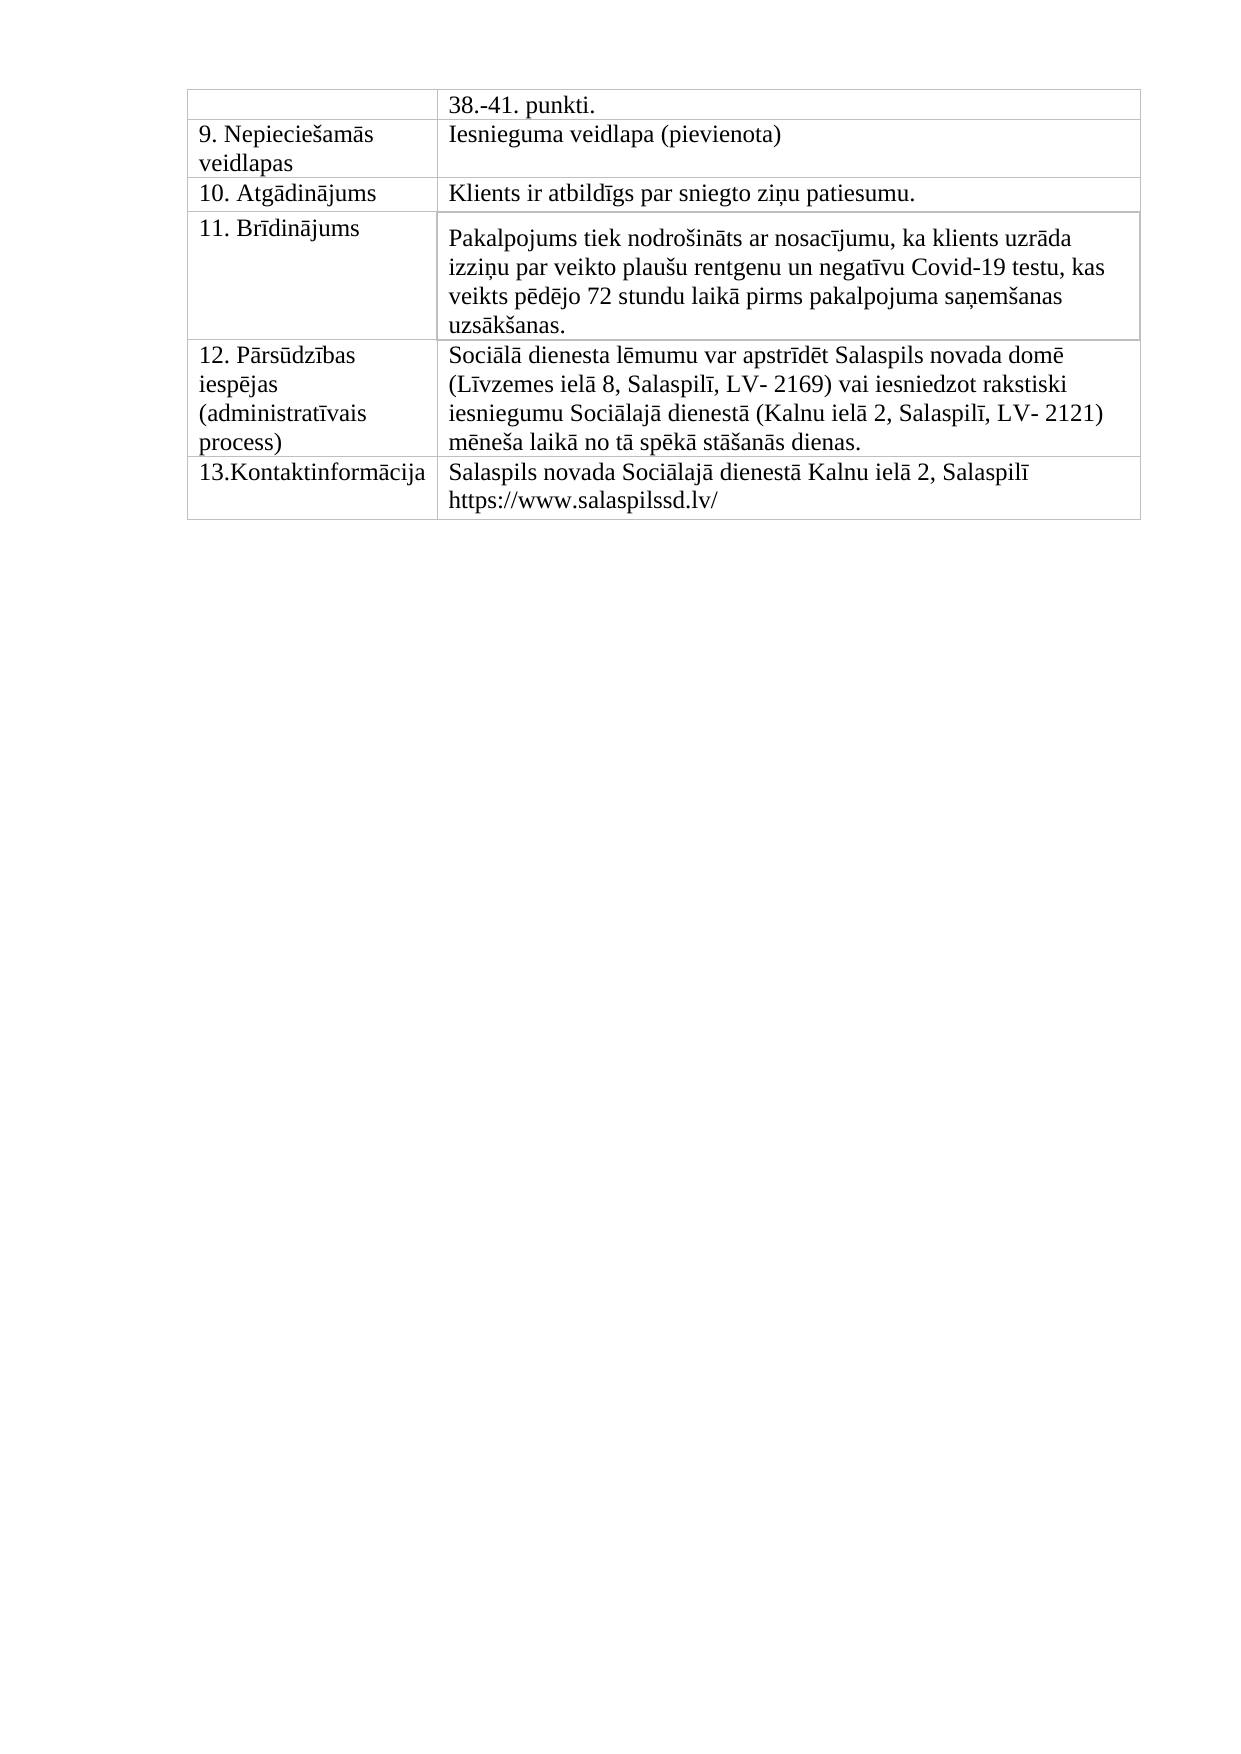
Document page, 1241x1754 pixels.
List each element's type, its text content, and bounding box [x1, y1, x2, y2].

table_cell 12. Pārsūdzības iespējas (administratīvais process) [188, 340, 437, 456]
table_cell 38.-41. punkti. [438, 90, 1140, 118]
table_cell Pakalpojums tiek nodrošināts ar nosacījumu, ka klients uzrāda izziņu par veikto plaušu rentgenu un negatīvu Covid-19 testu, kas veikts pēdējo 72 stundu laikā pirms pakalpojuma saņemšanas uzsākšanas. [438, 213, 1139, 338]
table_cell Sociālā dienesta lēmumu var apstrīdēt Salaspils novada domē (Līvzemes ielā 8, Salaspilī, LV- 2169) vai iesniedzot rakstiski iesniegumu Sociālajā dienestā (Kalnu ielā 2, Salaspilī, LV- 2121) mēneša laikā no tā spēkā stāšanās dienas. [438, 341, 1140, 456]
table_cell 9. Nepieciešamās veidlapas [188, 120, 437, 177]
table_cell 13.Kontaktinformācija [188, 457, 437, 518]
table_cell 11. Brīdinājums [188, 212, 436, 338]
table_cell Iesnieguma veidlapa (pievienota) [438, 120, 1140, 177]
table_cell [188, 90, 437, 118]
table_cell 10. Atgādinājums [188, 178, 437, 211]
table_cell Salaspils novada Sociālajā dienestā Kalnu ielā 2, Salaspilī https://www.salaspilssd.lv/ [438, 457, 1140, 518]
table_cell Klients ir atbildīgs par sniegto ziņu patiesumu. [438, 178, 1140, 211]
